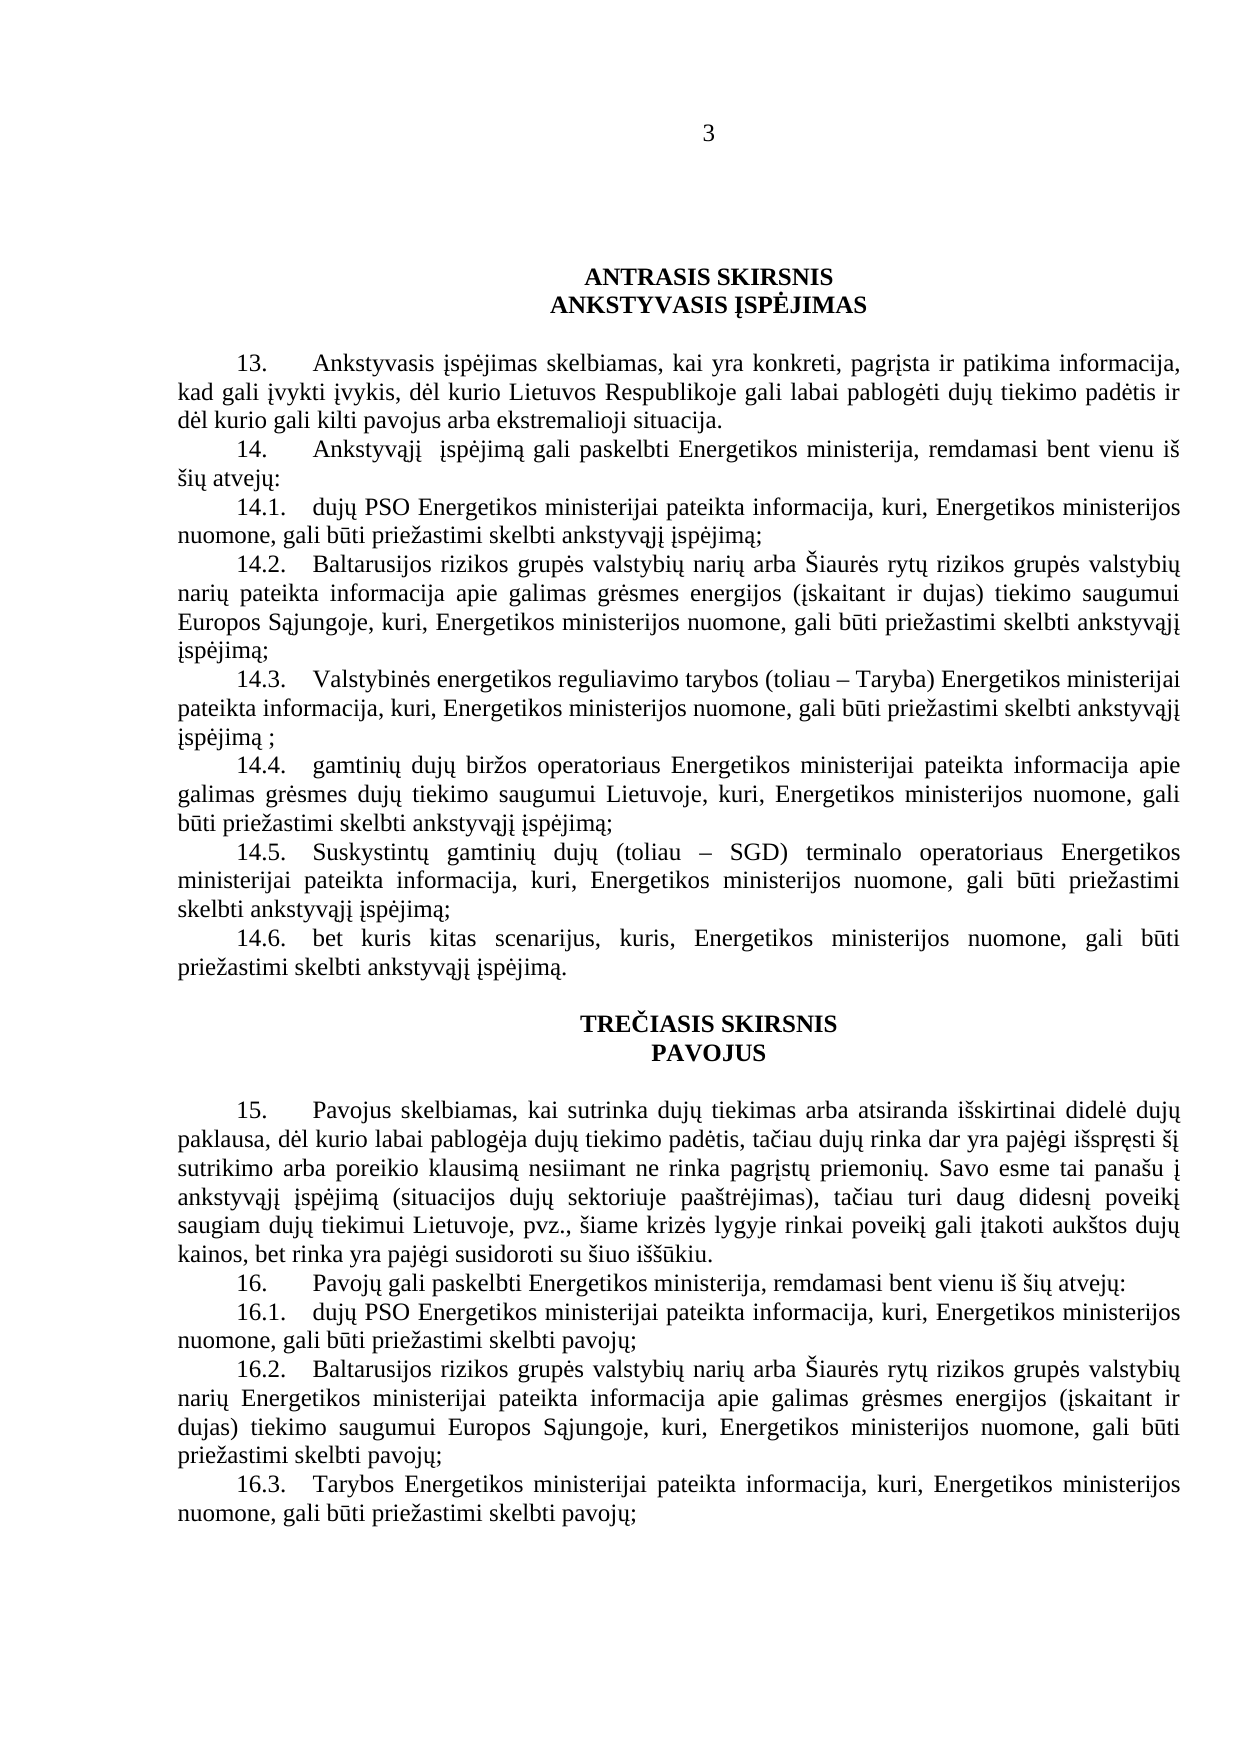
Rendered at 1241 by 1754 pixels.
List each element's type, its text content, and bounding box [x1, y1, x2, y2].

text 16.1. dujų PSO Energetikos ministerijai pateikta informacija, kuri, Energetikos ministerijos nuomone, gali būti priežastimi skelbti pavojų; [177, 1297, 1181, 1354]
text PAVOJUS [177, 1038, 1181, 1067]
text 14.6. bet kuris kitas scenarijus, kuris, Energetikos ministerijos nuomone, gali būti priežastimi skelbti ankstyvąjį įspėjimą. [177, 923, 1181, 981]
text ANKSTYVASIS ĮSPĖJIMAS [177, 291, 1181, 319]
text TREČIASIS SKIRSNIS [177, 1009, 1181, 1038]
text 14.3. Valstybinės energetikos reguliavimo tarybos (toliau – Taryba) Energetikos ministerijai pateikta informacija, kuri, Energetikos ministerijos nuomone, gali būti priežastimi skelbti ankstyvąjį įspėjimą ; [177, 664, 1181, 751]
text 14. Ankstyvąjį įspėjimą gali paskelbti Energetikos ministerija, remdamasi bent vienu iš šių atvejų: [177, 434, 1181, 492]
text 14.2. Baltarusijos rizikos grupės valstybių narių arba Šiaurės rytų rizikos grupės valstybių narių pateikta informacija apie galimas grėsmes energijos (įskaitant ir dujas) tiekimo saugumui Europos Sąjungoje, kuri, Energetikos ministerijos nuomone, gali būti priežastimi skelbti ankstyvąjį įspėjimą; [177, 549, 1181, 664]
text 13. Ankstyvasis įspėjimas skelbiamas, kai yra konkreti, pagrįsta ir patikima informacija, kad gali įvykti įvykis, dėl kurio Lietuvos Respublikoje gali labai pablogėti dujų tiekimo padėtis ir dėl kurio gali kilti pavojus arba ekstremalioji situacija. [177, 348, 1181, 434]
text 14.1. dujų PSO Energetikos ministerijai pateikta informacija, kuri, Energetikos ministerijos nuomone, gali būti priežastimi skelbti ankstyvąjį įspėjimą; [177, 492, 1181, 549]
text 16.3. Tarybos Energetikos ministerijai pateikta informacija, kuri, Energetikos ministerijos nuomone, gali būti priežastimi skelbti pavojų; [177, 1469, 1181, 1527]
text 14.4. gamtinių dujų biržos operatoriaus Energetikos ministerijai pateikta informacija apie galimas grėsmes dujų tiekimo saugumui Lietuvoje, kuri, Energetikos ministerijos nuomone, gali būti priežastimi skelbti ankstyvąjį įspėjimą; [177, 751, 1181, 837]
text 15. Pavojus skelbiamas, kai sutrinka dujų tiekimas arba atsiranda išskirtinai didelė dujų paklausa, dėl kurio labai pablogėja dujų tiekimo padėtis, tačiau dujų rinka dar yra pajėgi išspręsti šį sutrikimo arba poreikio klausimą nesiimant ne rinka pagrįstų priemonių. Savo esme tai panašu į ankstyvąjį įspėjimą (situacijos dujų sektoriuje paaštrėjimas), tačiau turi daug didesnį poveikį saugiam dujų tiekimui Lietuvoje, pvz., šiame krizės lygyje rinkai poveikį gali įtakoti aukštos dujų kainos, bet rinka yra pajėgi susidoroti su šiuo iššūkiu. [177, 1096, 1181, 1268]
text 14.5. Suskystintų gamtinių dujų (toliau – SGD) terminalo operatoriaus Energetikos ministerijai pateikta informacija, kuri, Energetikos ministerijos nuomone, gali būti priežastimi skelbti ankstyvąjį įspėjimą; [177, 837, 1181, 923]
text 16. Pavojų gali paskelbti Energetikos ministerija, remdamasi bent vienu iš šių atvejų: [177, 1268, 1181, 1297]
text 16.2. Baltarusijos rizikos grupės valstybių narių arba Šiaurės rytų rizikos grupės valstybių narių Energetikos ministerijai pateikta informacija apie galimas grėsmes energijos (įskaitant ir dujas) tiekimo saugumui Europos Sąjungoje, kuri, Energetikos ministerijos nuomone, gali būti priežastimi skelbti pavojų; [177, 1354, 1181, 1469]
text ANTRASIS SKIRSNIS [177, 262, 1181, 291]
